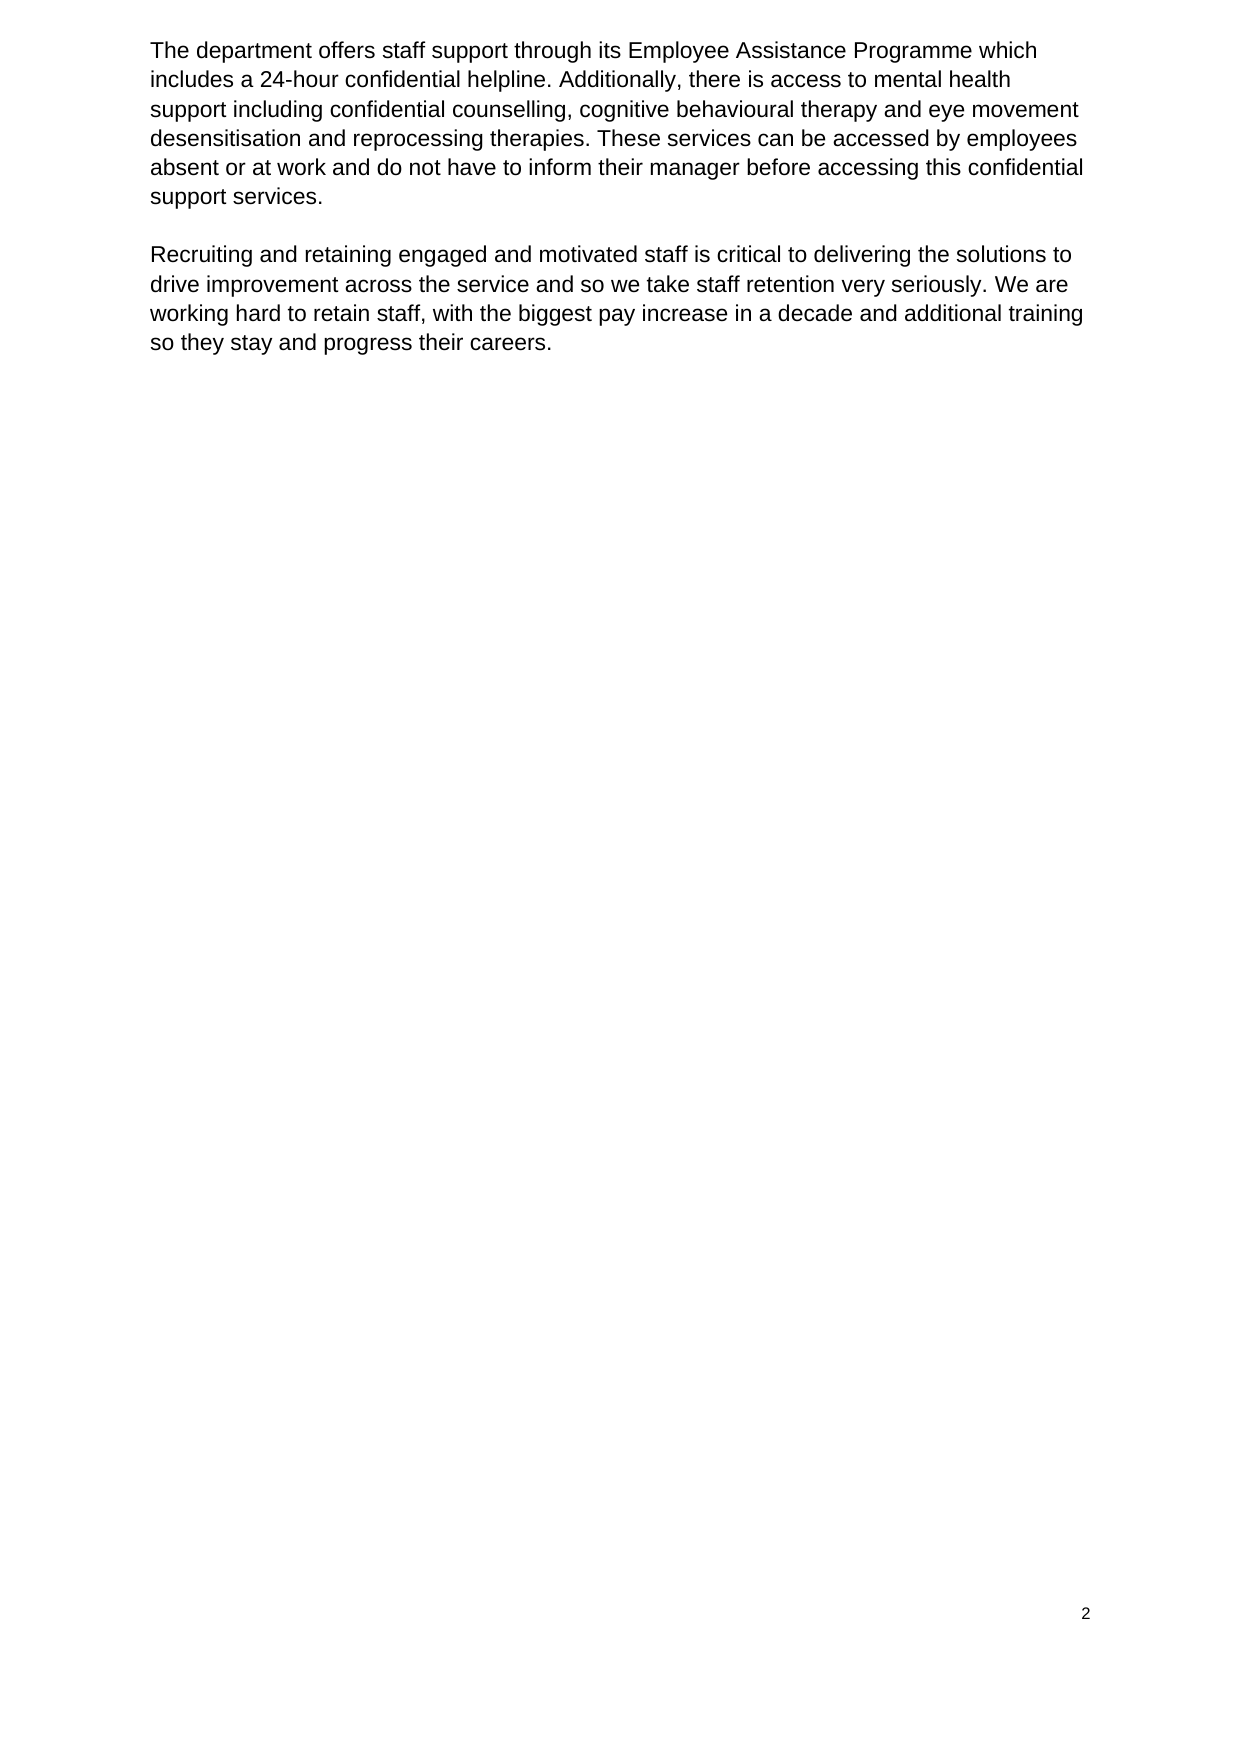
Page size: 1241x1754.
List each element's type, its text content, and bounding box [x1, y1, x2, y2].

text Recruiting and retaining engaged and motivated staff is critical to delivering the solutions to drive improvement across the service and so we take staff retention very seriously. We are working hard to retain staff, with the biggest pay increase in a decade and additional training so they stay and progress their careers. [150, 239, 1090, 356]
text The department offers staff support through its Employee Assistance Programme which includes a 24-hour confidential helpline. Additionally, there is access to mental health support including confidential counselling, cognitive behavioural therapy and eye movement desensitisation and reprocessing therapies. These services can be accessed by employees absent or at work and do not have to inform their manager before accessing this confidential support services. [150, 35, 1090, 210]
